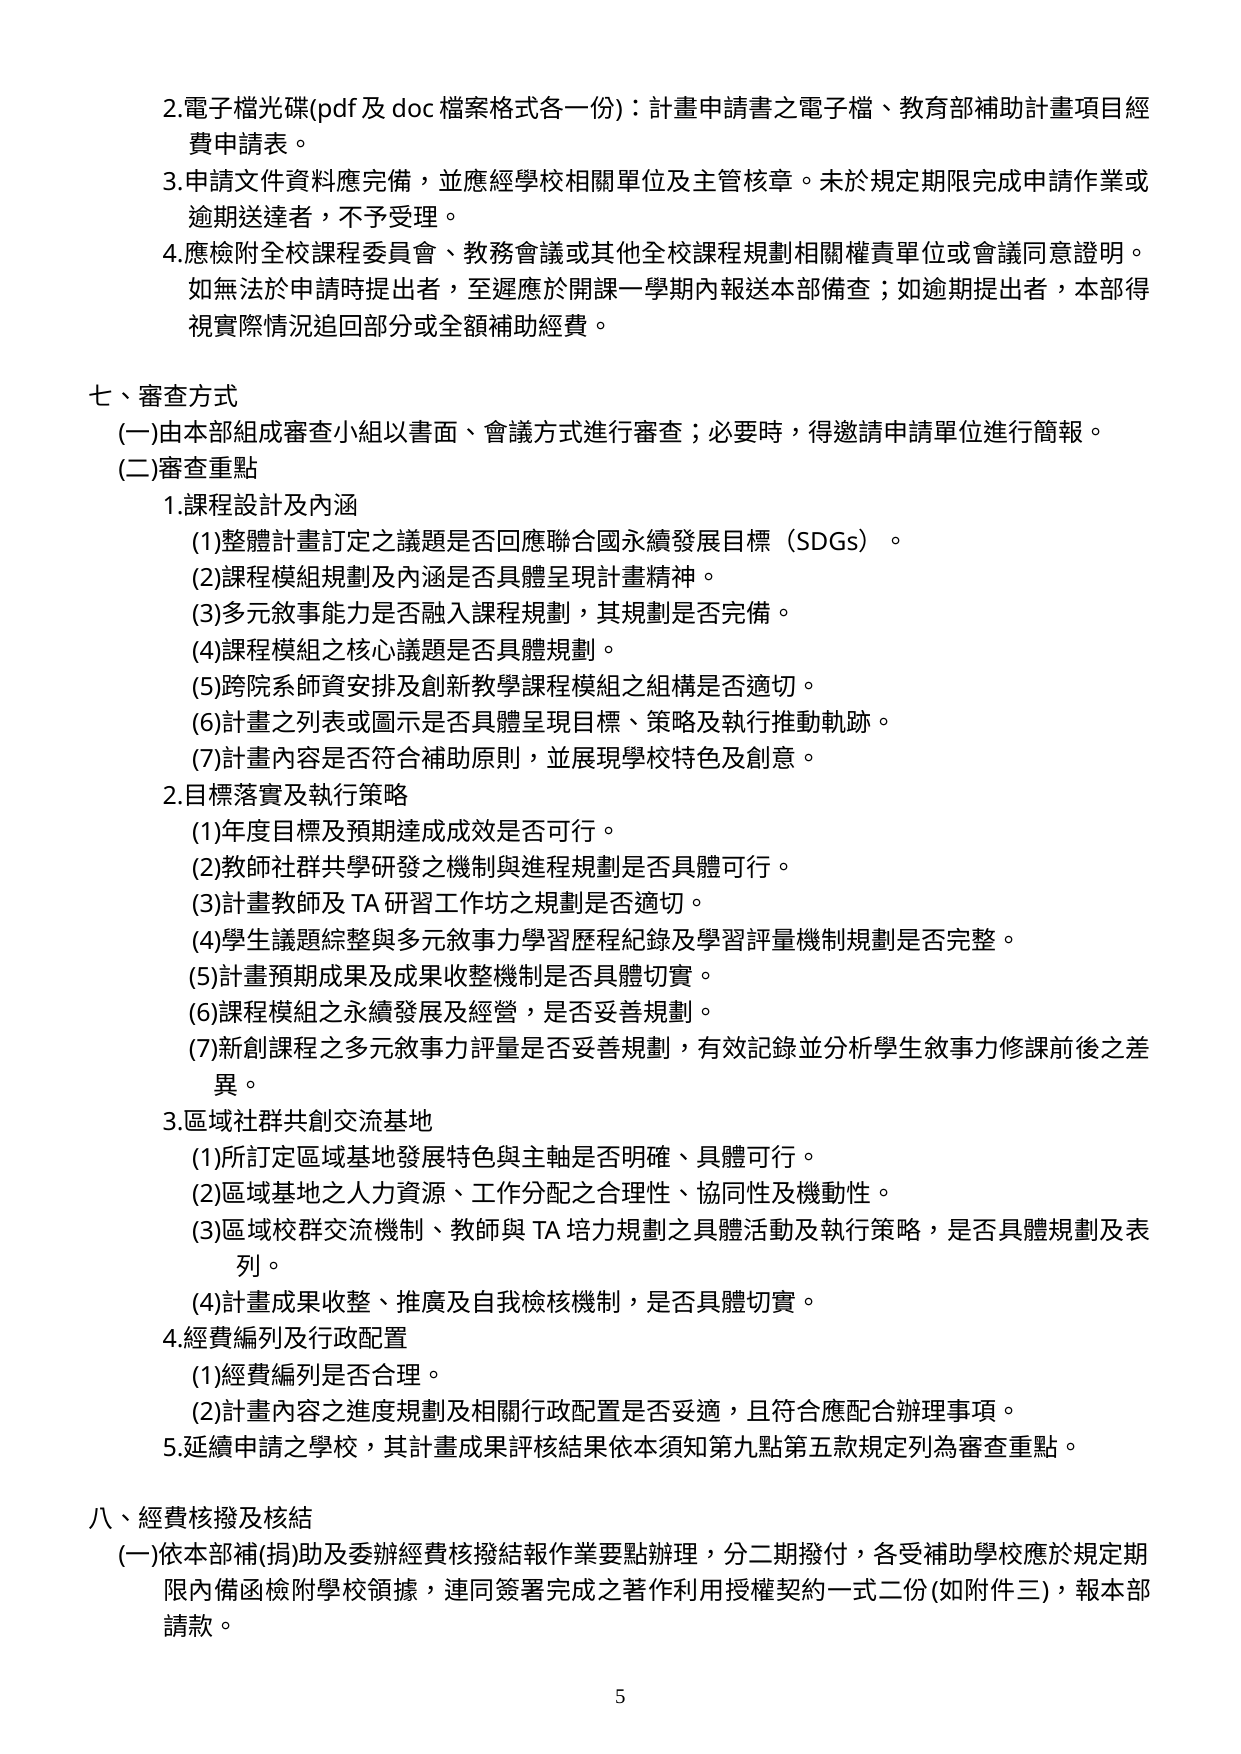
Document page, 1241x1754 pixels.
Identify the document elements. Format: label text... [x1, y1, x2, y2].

text (一)依本部補(捐)助及委辦經費核撥結報作業要點辦理，分二期撥付，各受補助學校應於規定期限內備函檢附學校領據，連同簽署完成之著作利用授權契約一式二份(如附件三)，報本部請款。 [118, 1534, 1152, 1643]
text (5)跨院系師資安排及創新教學課程模組之組構是否適切。 [192, 666, 1152, 703]
text (6)課程模組之永續發展及經營，是否妥善規劃。 [89, 993, 1152, 1029]
text (1)年度目標及預期達成成效是否可行。 [192, 811, 1152, 848]
text (3)計畫教師及TA研習工作坊之規劃是否適切。 [192, 884, 1152, 920]
text (1)經費編列是否合理。 [192, 1355, 1152, 1391]
text (2)區域基地之人力資源、工作分配之合理性、協同性及機動性。 [192, 1174, 1152, 1210]
text (2)計畫內容之進度規劃及相關行政配置是否妥適，且符合應配合辦理事項。 [192, 1391, 1152, 1428]
text (一)由本部組成審查小組以書面、會議方式進行審查；必要時，得邀請申請單位進行簡報。 [118, 413, 1152, 449]
text (2)課程模組規劃及內涵是否具體呈現計畫精神。 [192, 558, 1152, 594]
text 3.區域社群共創交流基地 [162, 1101, 1152, 1138]
text (6)計畫之列表或圖示是否具體呈現目標、策略及執行推動軌跡。 [192, 703, 1152, 739]
text (7)新創課程之多元敘事力評量是否妥善規劃，有效記錄並分析學生敘事力修課前後之差異。 [189, 1029, 1152, 1101]
text (4)計畫成果收整、推廣及自我檢核機制，是否具體切實。 [192, 1283, 1152, 1319]
text (3)多元敘事能力是否融入課程規劃，其規劃是否完備。 [192, 594, 1152, 630]
text 2.電子檔光碟(pdf及doc檔案格式各一份)：計畫申請書之電子檔、教育部補助計畫項目經費申請表。 [162, 89, 1152, 161]
text (1)所訂定區域基地發展特色與主軸是否明確、具體可行。 [192, 1138, 1152, 1174]
text (1)整體計畫訂定之議題是否回應聯合國永續發展目標（SDGs）。 [192, 521, 1152, 558]
text 5.延續申請之學校，其計畫成果評核結果依本須知第九點第五款規定列為審查重點。 [162, 1428, 1152, 1464]
text 3.申請文件資料應完備，並應經學校相關單位及主管核章。未於規定期限完成申請作業或逾期送達者，不予受理。 [162, 161, 1152, 234]
text (二)審查重點 [118, 449, 1152, 485]
text 2.目標落實及執行策略 [162, 775, 1152, 811]
text (4)課程模組之核心議題是否具體規劃。 [192, 630, 1152, 666]
text 4.經費編列及行政配置 [162, 1319, 1152, 1355]
text 1.課程設計及內涵 [162, 485, 1152, 521]
text 八、經費核撥及核結 [89, 1498, 1152, 1534]
text (5)計畫預期成果及成果收整機制是否具體切實。 [89, 956, 1152, 993]
text (2)教師社群共學研發之機制與進程規劃是否具體可行。 [192, 848, 1152, 884]
text (3)區域校群交流機制、教師與TA培力規劃之具體活動及執行策略，是否具體規劃及表列。 [192, 1210, 1152, 1283]
text (4)學生議題綜整與多元敘事力學習歷程紀錄及學習評量機制規劃是否完整。 [192, 920, 1152, 956]
text 4.應檢附全校課程委員會、教務會議或其他全校課程規劃相關權責單位或會議同意證明。如無法於申請時提出者，至遲應於開課一學期內報送本部備查；如逾期提出者，本部得視實際情況追回部分或全額補助經費。 [162, 234, 1152, 342]
text (7)計畫內容是否符合補助原則，並展現學校特色及創意。 [192, 739, 1152, 775]
text 七、審查方式 [89, 376, 1152, 413]
